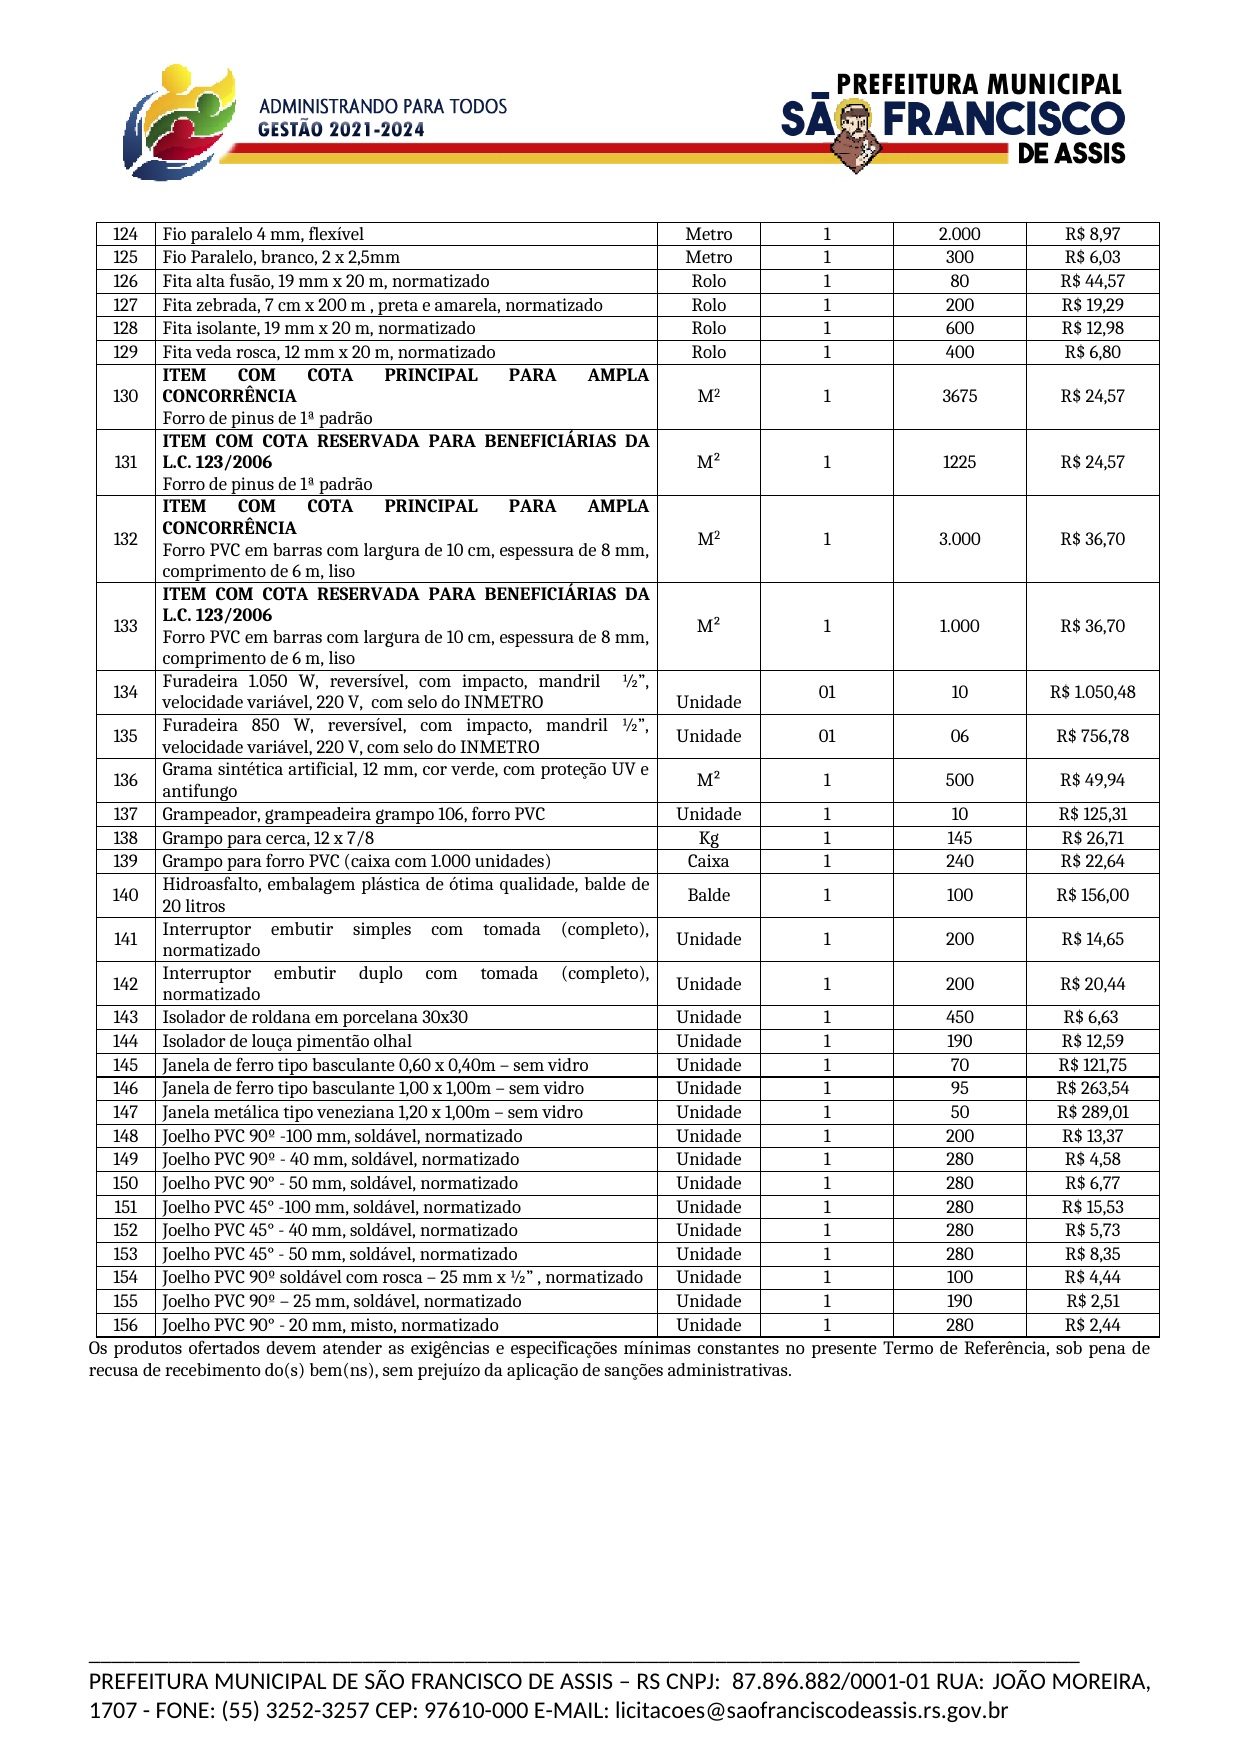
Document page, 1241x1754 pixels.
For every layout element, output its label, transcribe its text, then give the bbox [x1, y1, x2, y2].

table_cell 06 [894, 715, 1026, 758]
table_cell R$ 49,94 [1027, 759, 1159, 802]
table_cell M² [658, 583, 760, 669]
table_cell 190 [894, 1030, 1026, 1053]
table_cell 1 [761, 827, 893, 849]
table_cell 153 [97, 1243, 155, 1266]
table_cell R$ 14,65 [1027, 918, 1159, 961]
table_cell 131 [97, 430, 155, 495]
table_cell 1 [761, 1219, 893, 1242]
table_cell Unidade [658, 1267, 760, 1289]
table_cell Unidade [658, 671, 760, 714]
table_cell Unidade [658, 1054, 760, 1076]
table_cell 138 [97, 827, 155, 849]
table_cell Balde [658, 874, 760, 917]
table_cell R$ 156,00 [1027, 874, 1159, 917]
table_cell Unidade [658, 1030, 760, 1053]
table_cell Grampeador, grampeadeira grampo 106, forro PVC [156, 803, 657, 826]
table_cell 133 [97, 583, 155, 669]
table_cell Unidade [658, 1101, 760, 1124]
table_cell 1 [761, 962, 893, 1005]
table_cell Joelho PVC 45° - 40 mm, soldável, normatizado [156, 1219, 657, 1242]
table_cell R$ 4,58 [1027, 1148, 1159, 1171]
text Os produtos ofertados devem atender as exigências e especificações mínimas constantes no presente Termo de Referência, sob pena de recusa de recebimento do(s) bem(ns), sem prejuízo da aplicação de sanções administrativas. [89, 1337, 1152, 1381]
table_cell R$ 6,63 [1027, 1006, 1159, 1029]
table_cell 200 [894, 918, 1026, 961]
table_cell 1 [761, 583, 893, 669]
table_cell R$ 15,53 [1027, 1196, 1159, 1218]
table_cell 136 [97, 759, 155, 802]
table_cell ITEM COM COTA PRINCIPAL PARA AMPLA CONCORRÊNCIA Forro PVC em barras com largura de 10 cm, espessura de 8 mm, comprimento de 6 m, liso [156, 496, 657, 582]
table_cell Grama sintética artificial, 12 mm, cor verde, com proteção UV e antifungo [156, 759, 657, 802]
table_cell R$ 20,44 [1027, 962, 1159, 1005]
table_cell Joelho PVC 90º – 25 mm, soldável, normatizado [156, 1290, 657, 1313]
table_cell Isolador de roldana em porcelana 30x30 [156, 1006, 657, 1029]
table_cell 130 [97, 365, 155, 429]
table_cell Joelho PVC 90° - 50 mm, soldável, normatizado [156, 1172, 657, 1194]
table_cell M² [658, 430, 760, 495]
table_cell 124 [97, 223, 155, 245]
table_cell 144 [97, 1030, 155, 1053]
table_cell Furadeira 850 W, reversível, com impacto, mandril ½”, velocidade variável, 220 V, com selo do INMETRO [156, 715, 657, 758]
table_cell 70 [894, 1054, 1026, 1076]
table_cell R$ 12,98 [1027, 317, 1159, 340]
table_cell 148 [97, 1125, 155, 1147]
table_cell 1 [761, 1054, 893, 1076]
table_cell R$ 5,73 [1027, 1219, 1159, 1242]
table_cell 3.000 [894, 496, 1026, 582]
table_cell Unidade [658, 1314, 760, 1336]
table_cell Kg [658, 827, 760, 849]
table_cell 134 [97, 671, 155, 714]
table_cell 135 [97, 715, 155, 758]
table_cell R$ 24,57 [1027, 365, 1159, 429]
table_cell Fita veda rosca, 12 mm x 20 m, normatizado [156, 341, 657, 363]
table_cell Joelho PVC 45° - 50 mm, soldável, normatizado [156, 1243, 657, 1266]
table_cell 95 [894, 1078, 1026, 1100]
table_cell R$ 24,57 [1027, 430, 1159, 495]
table_cell 3675 [894, 365, 1026, 429]
table_cell Fio paralelo 4 mm, flexível [156, 223, 657, 245]
table_cell R$ 125,31 [1027, 803, 1159, 826]
table_cell R$ 19,29 [1027, 294, 1159, 316]
table_cell 200 [894, 962, 1026, 1005]
table_cell Fita zebrada, 7 cm x 200 m , preta e amarela, normatizado [156, 294, 657, 316]
table_cell 280 [894, 1219, 1026, 1242]
table_cell 1 [761, 1290, 893, 1313]
table_cell 280 [894, 1314, 1026, 1336]
table_cell Caixa [658, 850, 760, 873]
table_cell R$ 8,35 [1027, 1243, 1159, 1266]
table_cell Unidade [658, 1243, 760, 1266]
table_cell 142 [97, 962, 155, 1005]
table_cell 1 [761, 1030, 893, 1053]
table_cell 80 [894, 270, 1026, 292]
table_cell 145 [894, 827, 1026, 849]
table_cell M2 [658, 365, 760, 429]
table_cell Joelho PVC 90º - 40 mm, soldável, normatizado [156, 1148, 657, 1171]
table_cell R$ 44,57 [1027, 270, 1159, 292]
table_cell 1 [761, 496, 893, 582]
table_cell 155 [97, 1290, 155, 1313]
table_cell Metro [658, 223, 760, 245]
table_cell 1 [761, 317, 893, 340]
table_cell R$ 22,64 [1027, 850, 1159, 873]
table_cell 1 [761, 1172, 893, 1194]
table_cell 1 [761, 1267, 893, 1289]
table_cell 140 [97, 874, 155, 917]
table_cell 1 [761, 1125, 893, 1147]
table_cell ITEM COM COTA PRINCIPAL PARA AMPLA CONCORRÊNCIA Forro de pinus de 1ª padrão [156, 365, 657, 429]
table_cell Interruptor embutir duplo com tomada (completo), normatizado [156, 962, 657, 1005]
table_cell 1 [761, 430, 893, 495]
table_cell R$ 6,77 [1027, 1172, 1159, 1194]
table_cell 01 [761, 715, 893, 758]
table_cell 1 [761, 1078, 893, 1100]
table_cell 1 [761, 1148, 893, 1171]
table_cell Grampo para forro PVC (caixa com 1.000 unidades) [156, 850, 657, 873]
table_cell 1 [761, 918, 893, 961]
table_cell 145 [97, 1054, 155, 1076]
table_cell R$ 2,51 [1027, 1290, 1159, 1313]
table_cell 1.000 [894, 583, 1026, 669]
table_cell Metro [658, 246, 760, 269]
table_cell 1 [761, 874, 893, 917]
table_cell R$ 13,37 [1027, 1125, 1159, 1147]
table_cell R$ 8,97 [1027, 223, 1159, 245]
table_cell Rolo [658, 270, 760, 292]
table_cell 240 [894, 850, 1026, 873]
table_cell R$ 263,54 [1027, 1078, 1159, 1100]
table_cell Rolo [658, 317, 760, 340]
table_cell R$ 289,01 [1027, 1101, 1159, 1124]
table_cell ITEM COM COTA RESERVADA PARA BENEFICIÁRIAS DA L.C. 123/2006 Forro de pinus de 1ª padrão [156, 430, 657, 495]
table_cell R$ 2,44 [1027, 1314, 1159, 1336]
table_cell R$ 12,59 [1027, 1030, 1159, 1053]
table_cell 300 [894, 246, 1026, 269]
table_cell ITEM COM COTA RESERVADA PARA BENEFICIÁRIAS DA L.C. 123/2006 Forro PVC em barras com largura de 10 cm, espessura de 8 mm, comprimento de 6 m, liso [156, 583, 657, 669]
table_cell Unidade [658, 918, 760, 961]
table_cell 200 [894, 294, 1026, 316]
table_cell 600 [894, 317, 1026, 340]
table_cell Janela de ferro tipo basculante 0,60 x 0,40m – sem vidro [156, 1054, 657, 1076]
table_cell R$ 4,44 [1027, 1267, 1159, 1289]
table_cell Rolo [658, 294, 760, 316]
table_cell 1 [761, 246, 893, 269]
table_cell R$ 1.050,48 [1027, 671, 1159, 714]
table_cell Isolador de louça pimentão olhal [156, 1030, 657, 1053]
table_cell Unidade [658, 1290, 760, 1313]
table_cell 128 [97, 317, 155, 340]
table_cell 1 [761, 1243, 893, 1266]
table_cell Rolo [658, 341, 760, 363]
table_cell 500 [894, 759, 1026, 802]
table_cell 280 [894, 1172, 1026, 1194]
table_cell 143 [97, 1006, 155, 1029]
table_cell R$ 36,70 [1027, 583, 1159, 669]
table_cell Fio Paralelo, branco, 2 x 2,5mm [156, 246, 657, 269]
table_cell 156 [97, 1314, 155, 1336]
table_cell 190 [894, 1290, 1026, 1313]
table_cell 1 [761, 365, 893, 429]
table_cell 151 [97, 1196, 155, 1218]
table_cell 141 [97, 918, 155, 961]
table_cell Janela de ferro tipo basculante 1,00 x 1,00m – sem vidro [156, 1078, 657, 1100]
table_cell 147 [97, 1101, 155, 1124]
table_cell 127 [97, 294, 155, 316]
table_cell Joelho PVC 45° -100 mm, soldável, normatizado [156, 1196, 657, 1218]
table_cell 1 [761, 341, 893, 363]
table_cell 132 [97, 496, 155, 582]
table_cell 280 [894, 1148, 1026, 1171]
table_cell Unidade [658, 1078, 760, 1100]
table_cell 1 [761, 803, 893, 826]
table_cell 100 [894, 874, 1026, 917]
table_cell Unidade [658, 962, 760, 1005]
table_cell 1225 [894, 430, 1026, 495]
table_cell 137 [97, 803, 155, 826]
table_cell 125 [97, 246, 155, 269]
table_cell Unidade [658, 803, 760, 826]
table_cell M² [658, 759, 760, 802]
table_cell 1 [761, 1314, 893, 1336]
table_cell Unidade [658, 1006, 760, 1029]
table_cell 200 [894, 1125, 1026, 1147]
table_cell 1 [761, 223, 893, 245]
table_cell R$ 121,75 [1027, 1054, 1159, 1076]
table_cell 50 [894, 1101, 1026, 1124]
table_cell Grampo para cerca, 12 x 7/8 [156, 827, 657, 849]
table_cell Unidade [658, 1125, 760, 1147]
table_cell 450 [894, 1006, 1026, 1029]
table_cell R$ 6,80 [1027, 341, 1159, 363]
table_cell 01 [761, 671, 893, 714]
table_cell Unidade [658, 715, 760, 758]
table_cell 1 [761, 1006, 893, 1029]
table_cell 1 [761, 850, 893, 873]
table_cell R$ 36,70 [1027, 496, 1159, 582]
table_cell 2.000 [894, 223, 1026, 245]
table_cell 139 [97, 850, 155, 873]
table_cell Joelho PVC 90º soldável com rosca – 25 mm x ½” , normatizado [156, 1267, 657, 1289]
table_cell Unidade [658, 1172, 760, 1194]
table_cell 1 [761, 1101, 893, 1124]
table_cell 1 [761, 759, 893, 802]
table_cell Furadeira 1.050 W, reversível, com impacto, mandril ½”, velocidade variável, 220 V, com selo do INMETRO [156, 671, 657, 714]
table_cell 400 [894, 341, 1026, 363]
table_cell 126 [97, 270, 155, 292]
table_cell 10 [894, 803, 1026, 826]
table_cell 154 [97, 1267, 155, 1289]
table_cell 280 [894, 1196, 1026, 1218]
table_cell Fita isolante, 19 mm x 20 m, normatizado [156, 317, 657, 340]
table_cell Unidade [658, 1148, 760, 1171]
table_cell 150 [97, 1172, 155, 1194]
table_cell Fita alta fusão, 19 mm x 20 m, normatizado [156, 270, 657, 292]
table_cell R$ 6,03 [1027, 246, 1159, 269]
table_cell Interruptor embutir simples com tomada (completo), normatizado [156, 918, 657, 961]
table_cell 129 [97, 341, 155, 363]
table_cell M2 [658, 496, 760, 582]
table_cell 280 [894, 1243, 1026, 1266]
table_cell Unidade [658, 1219, 760, 1242]
table_cell 1 [761, 1196, 893, 1218]
table_cell Unidade [658, 1196, 760, 1218]
table_cell 149 [97, 1148, 155, 1171]
table_cell Janela metálica tipo veneziana 1,20 x 1,00m – sem vidro [156, 1101, 657, 1124]
table_cell 152 [97, 1219, 155, 1242]
table_cell 146 [97, 1078, 155, 1100]
table_cell Joelho PVC 90º -100 mm, soldável, normatizado [156, 1125, 657, 1147]
table_cell Joelho PVC 90° - 20 mm, misto, normatizado [156, 1314, 657, 1336]
table_cell 1 [761, 270, 893, 292]
table_cell R$ 26,71 [1027, 827, 1159, 849]
table_cell Hidroasfalto, embalagem plástica de ótima qualidade, balde de 20 litros [156, 874, 657, 917]
table_cell 10 [894, 671, 1026, 714]
table_cell 100 [894, 1267, 1026, 1289]
table_cell R$ 756,78 [1027, 715, 1159, 758]
table_cell 1 [761, 294, 893, 316]
